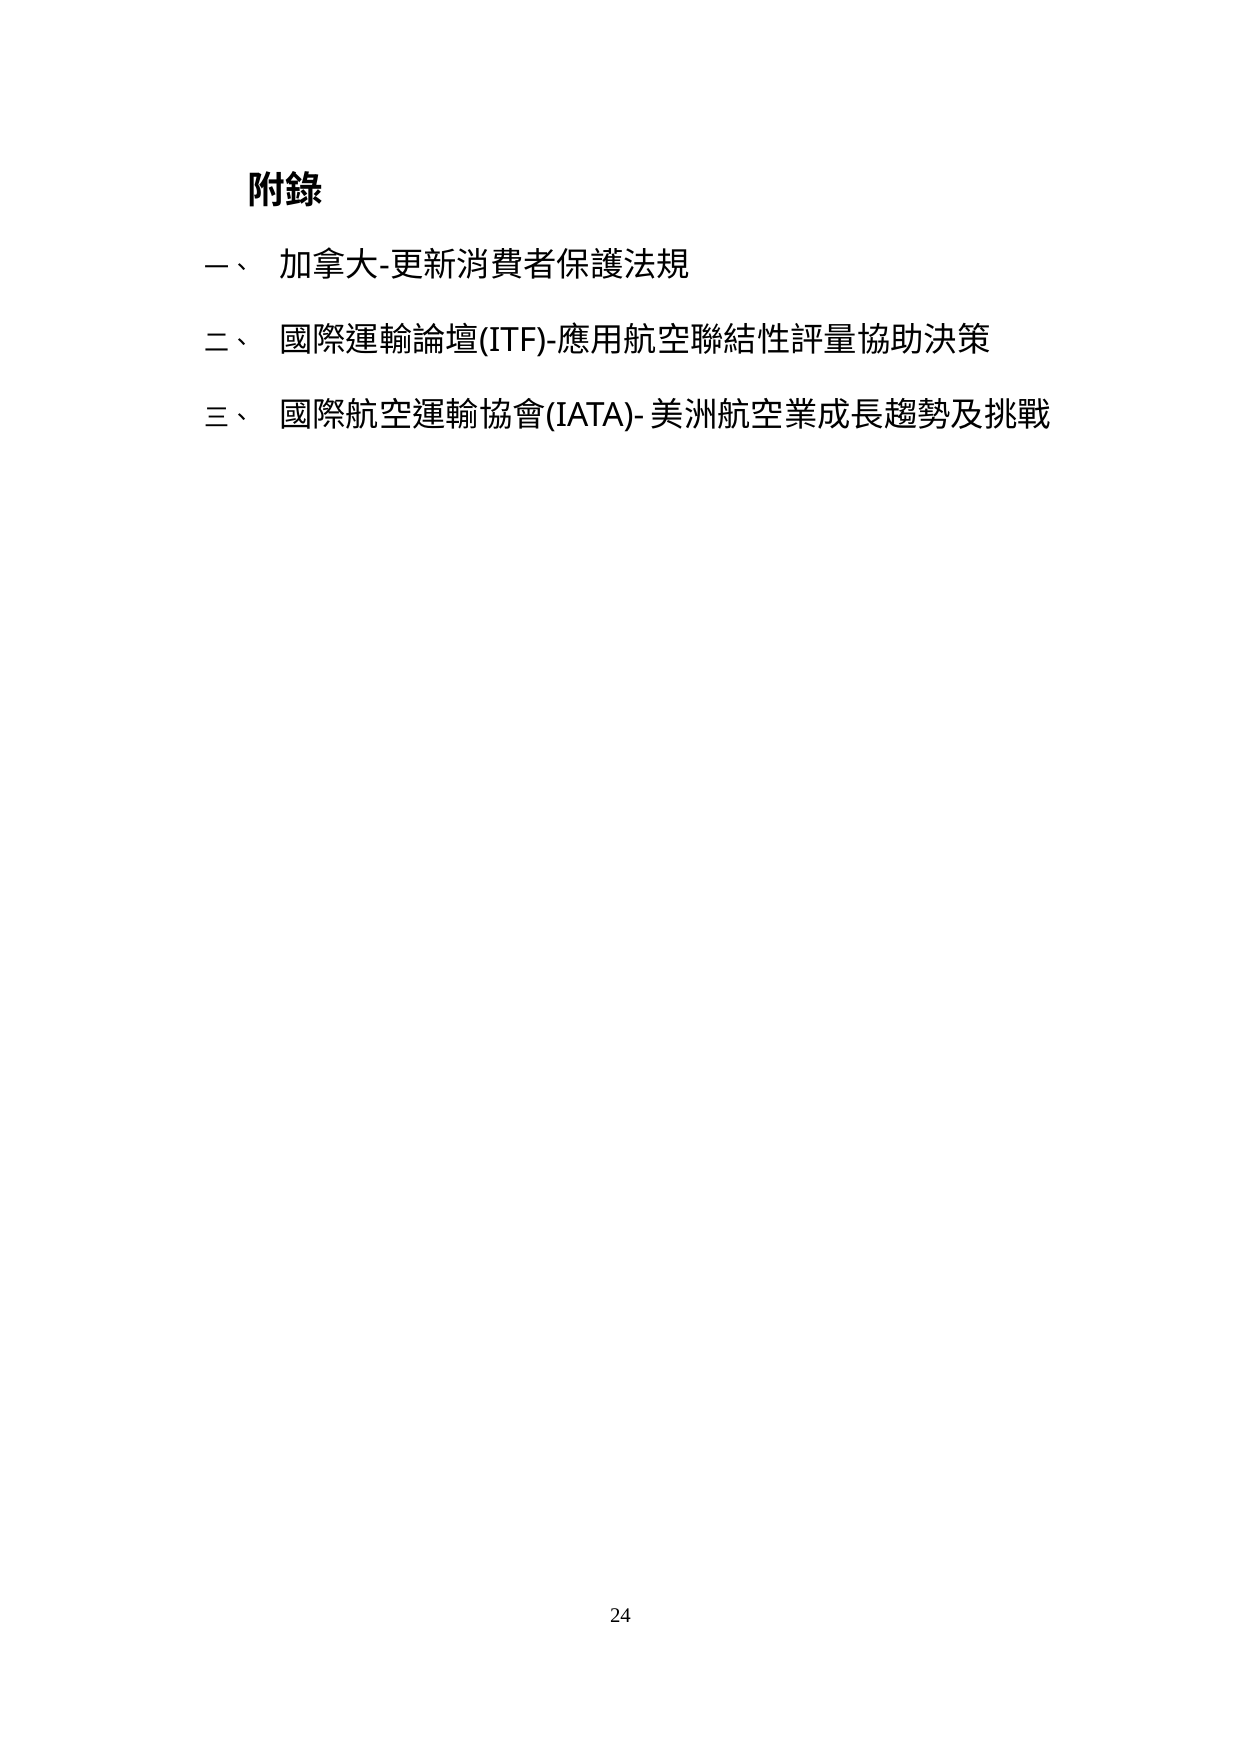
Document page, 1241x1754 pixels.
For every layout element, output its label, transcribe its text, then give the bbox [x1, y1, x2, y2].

text 附錄 [248, 150, 1092, 225]
list 國際運輸論壇(ITF)-應用航空聯結性評量協助決策 [204, 300, 1092, 375]
list 國際航空運輸協會(IATA)- 美洲航空業成長趨勢及挑戰 [204, 375, 1092, 450]
list 加拿大-更新消費者保護法規 [204, 225, 1092, 300]
